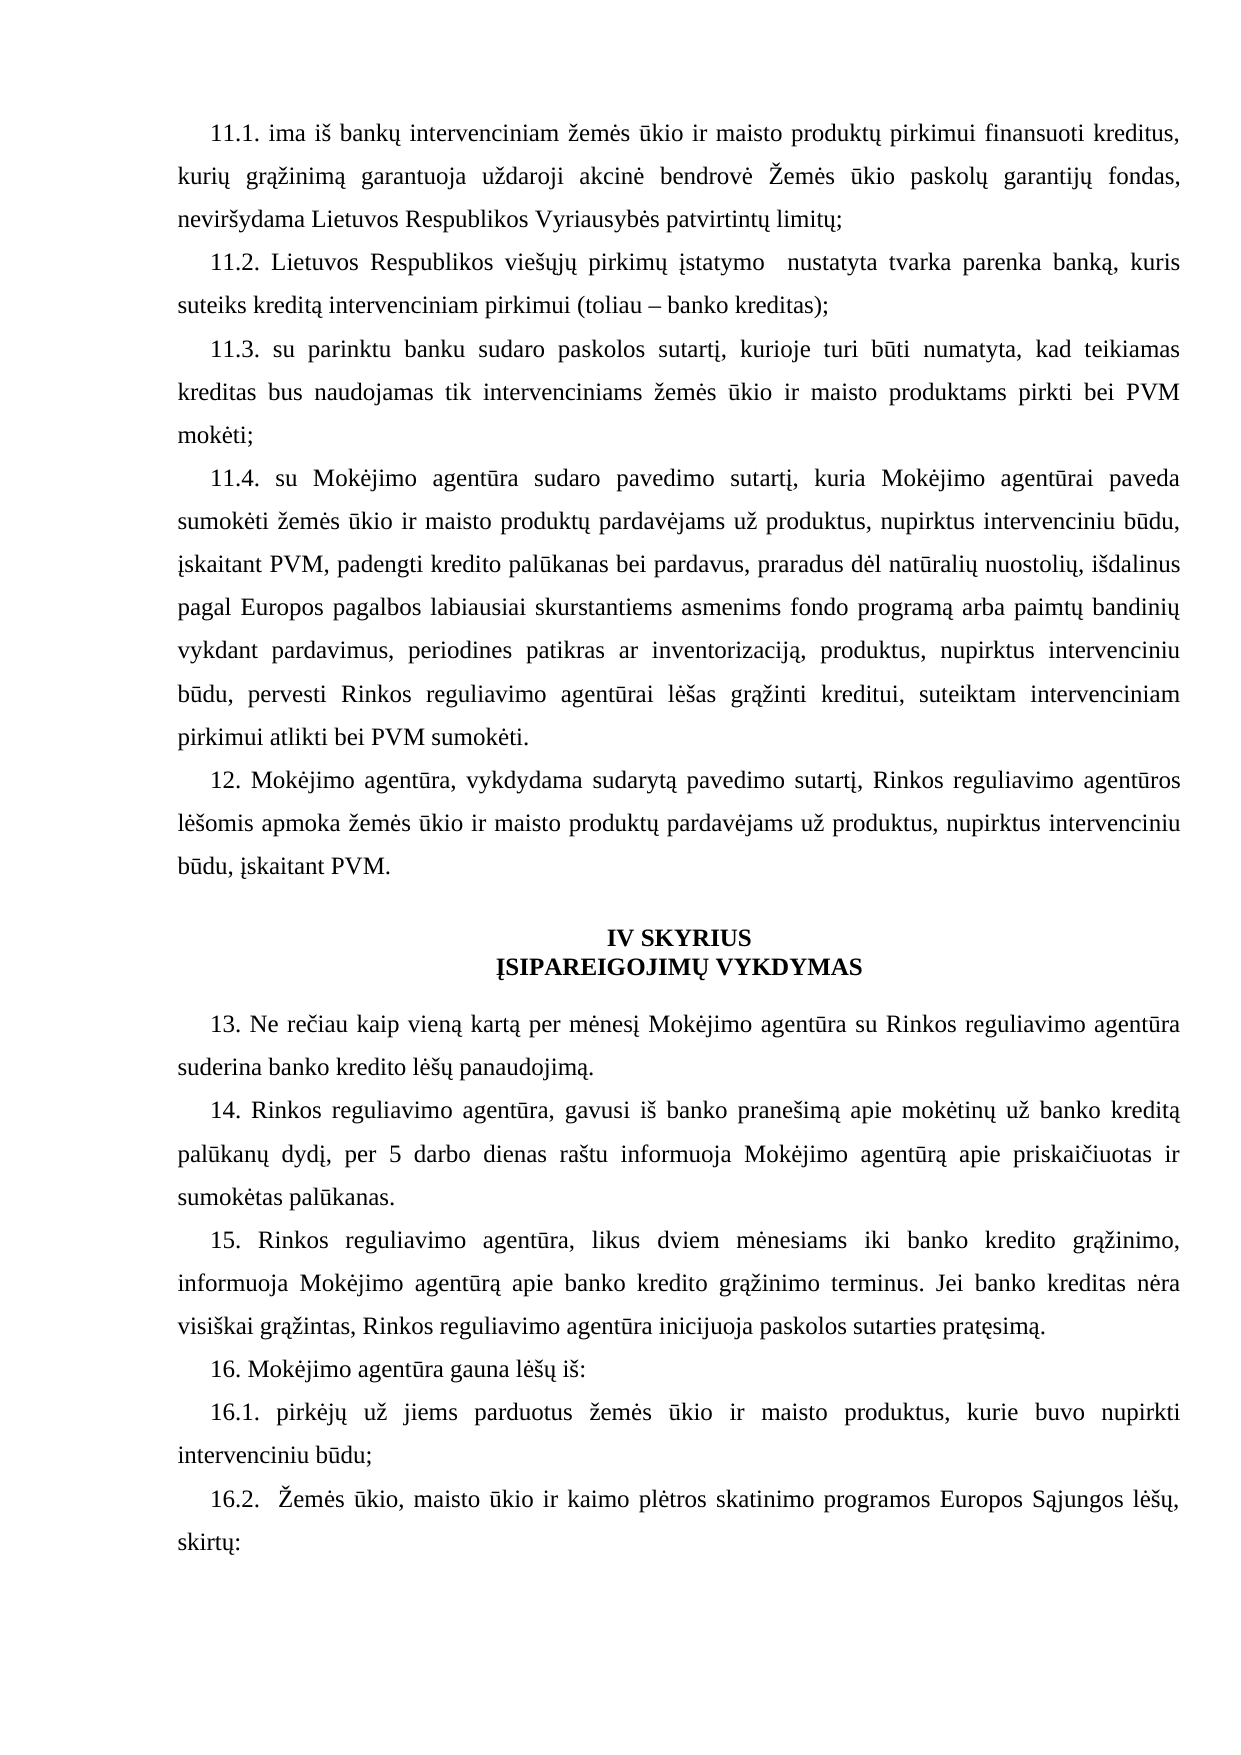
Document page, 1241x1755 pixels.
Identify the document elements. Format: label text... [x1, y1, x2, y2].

text 11.1. ima iš bankų intervenciniam žemės ūkio ir maisto produktų pirkimui finansuoti kreditus, kurių grąžinimą garantuoja uždaroji akcinė bendrovė Žemės ūkio paskolų garantijų fondas, neviršydama Lietuvos Respublikos Vyriausybės patvirtintų limitų; [177, 118, 1181, 233]
text 16.1. pirkėjų už jiems parduotus žemės ūkio ir maisto produktus, kurie buvo nupirkti intervenciniu būdu; [177, 1397, 1181, 1469]
text 11.3. su parinktu banku sudaro paskolos sutartį, kurioje turi būti numatyta, kad teikiamas kreditas bus naudojamas tik intervenciniams žemės ūkio ir maisto produktams pirkti bei PVM mokėti; [177, 334, 1181, 449]
text 16.2. Žemės ūkio, maisto ūkio ir kaimo plėtros skatinimo programos Europos Sąjungos lėšų, skirtų: [177, 1484, 1181, 1556]
text 16. Mokėjimo agentūra gauna lėšų iš: [177, 1354, 1181, 1383]
text 12. Mokėjimo agentūra, vykdydama sudarytą pavedimo sutartį, Rinkos reguliavimo agentūros lėšomis apmoka žemės ūkio ir maisto produktų pardavėjams už produktus, nupirktus intervenciniu būdu, įskaitant PVM. [177, 765, 1181, 880]
text 13. Ne rečiau kaip vieną kartą per mėnesį Mokėjimo agentūra su Rinkos reguliavimo agentūra suderina banko kredito lėšų panaudojimą. [177, 1009, 1181, 1081]
text 14. Rinkos reguliavimo agentūra, gavusi iš banko pranešimą apie mokėtinų už banko kreditą palūkanų dydį, per 5 darbo dienas raštu informuoja Mokėjimo agentūrą apie priskaičiuotas ir sumokėtas palūkanas. [177, 1096, 1181, 1211]
text ĮSIPAREIGOJIMŲ VYKDYMAS [177, 952, 1181, 981]
text 11.2. Lietuvos Respublikos viešųjų pirkimų įstatymo nustatyta tvarka parenka banką, kuris suteiks kreditą intervenciniam pirkimui (toliau – banko kreditas); [177, 247, 1181, 319]
text 15. Rinkos reguliavimo agentūra, likus dviem mėnesiams iki banko kredito grąžinimo, informuoja Mokėjimo agentūrą apie banko kredito grąžinimo terminus. Jei banko kreditas nėra visiškai grąžintas, Rinkos reguliavimo agentūra inicijuoja paskolos sutarties pratęsimą. [177, 1225, 1181, 1340]
text 11.4. su Mokėjimo agentūra sudaro pavedimo sutartį, kuria Mokėjimo agentūrai paveda sumokėti žemės ūkio ir maisto produktų pardavėjams už produktus, nupirktus intervenciniu būdu, įskaitant PVM, padengti kredito palūkanas bei pardavus, praradus dėl natūralių nuostolių, išdalinus pagal Europos pagalbos labiausiai skurstantiems asmenims fondo programą arba paimtų bandinių vykdant pardavimus, periodines patikras ar inventorizaciją, produktus, nupirktus intervenciniu būdu, pervesti Rinkos reguliavimo agentūrai lėšas grąžinti kreditui, suteiktam intervenciniam pirkimui atlikti bei PVM sumokėti. [177, 463, 1181, 751]
text IV skyrius [177, 923, 1181, 952]
